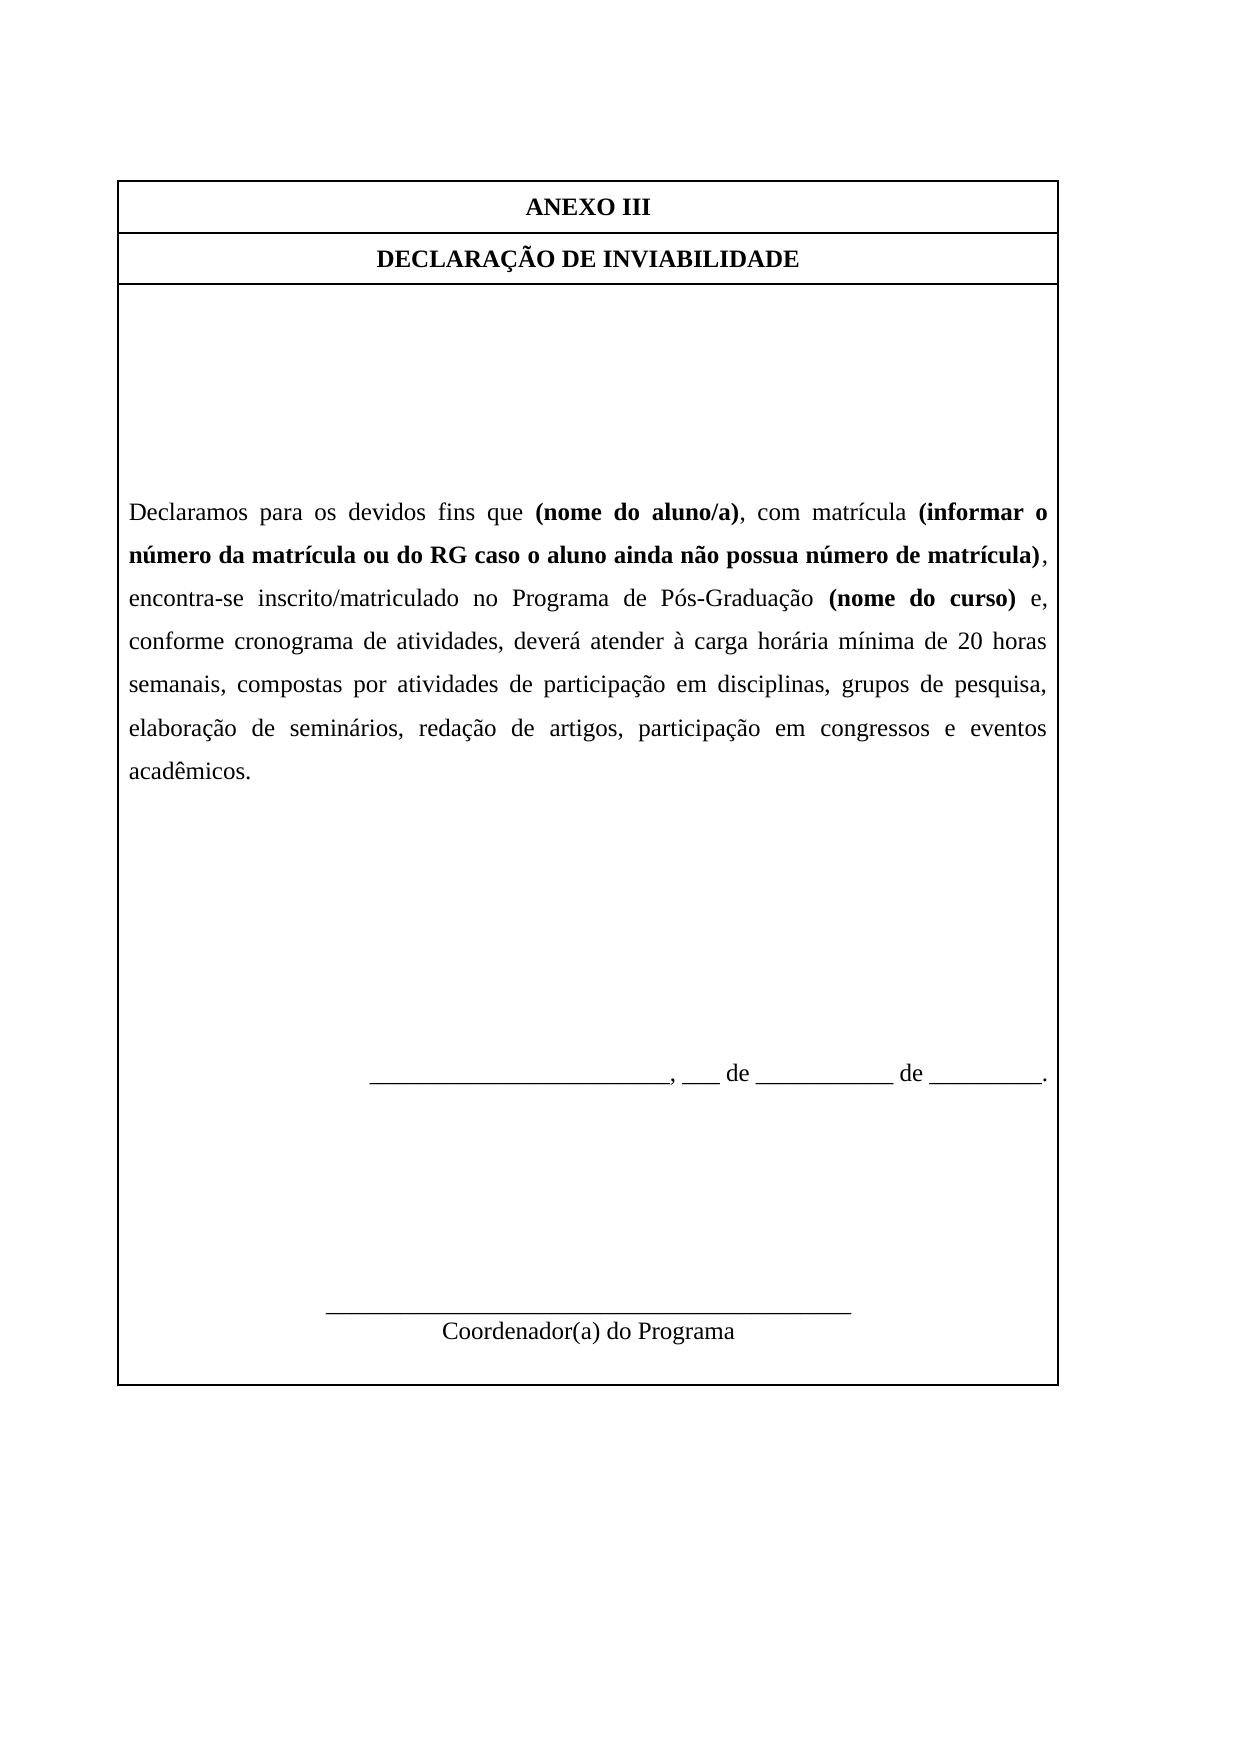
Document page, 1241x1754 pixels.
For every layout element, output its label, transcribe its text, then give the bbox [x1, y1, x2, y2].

table_cell Declaramos para os devidos fins que (nome do aluno/a), com matrícula (informar o número da matrícula ou do RG caso o aluno ainda não possua número de matrícula), encontra-se inscrito/matriculado no Programa de Pós-Graduação (nome do curso) e, conforme cronograma de atividades, deverá atender à carga horária mínima de 20 horas semanais, compostas por atividades de participação em disciplinas, grupos de pesquisa, elaboração de seminários, redação de artigos, participação em congressos e eventos acadêmicos. ________________________, ___ de ___________ de _________. __________________________________________ Coordenador(a) do Programa [119, 285, 1057, 1384]
table_header ANEXO III [119, 182, 1057, 232]
table_cell DECLARAÇÃO DE INVIABILIDADE [119, 234, 1057, 283]
